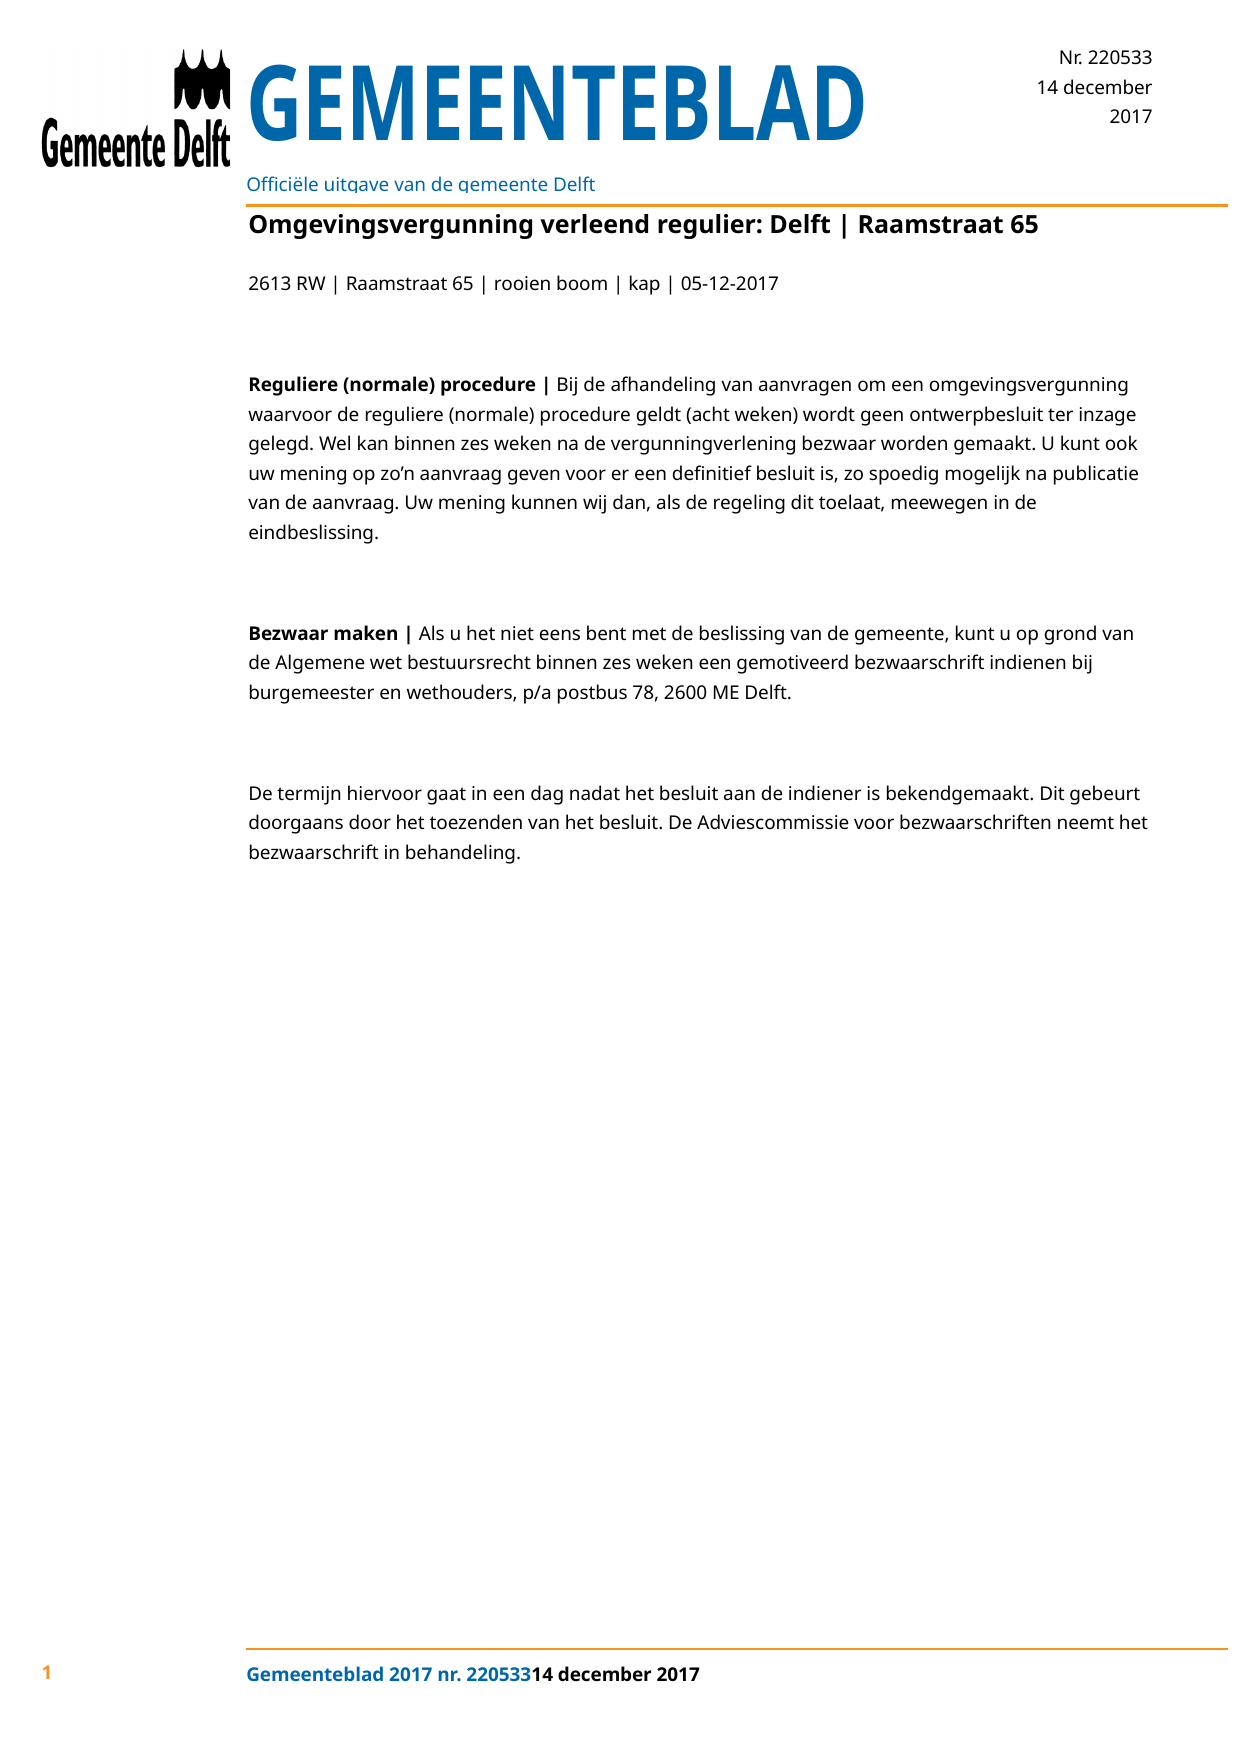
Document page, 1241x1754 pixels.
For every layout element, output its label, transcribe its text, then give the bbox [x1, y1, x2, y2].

picture [41, 47, 231, 172]
text De termijn hiervoor gaat in een dag nadat het besluit aan de indiener is bekendgemaakt. Dit gebeurt doorgaans door het toezenden van het besluit. De Adviescommissie voor bezwaarschriften neemt het bezwaarschrift in behandeling. [248, 780, 1152, 865]
text Bezwaar maken | Als u het niet eens bent met de beslissing van de gemeente, kunt u op grond van de Algemene wet bestuursrecht binnen zes weken een gemotiveerd bezwaarschrift indienen bij burgemeester en wethouders, p/a postbus 78, 2600 ME Delft. [248, 620, 1152, 705]
text Reguliere (normale) procedure | Bij de afhandeling van aanvragen om een omgevingsvergunning waarvoor de reguliere (normale) procedure geldt (acht weken) wordt geen ontwerpbesluit ter inzage gelegd. Wel kan binnen zes weken na de vergunningverlening bezwaar worden gemaakt. U kunt ook uw mening op zo’n aanvraag geven voor er een definitief besluit is, zo spoedig mogelijk na publicatie van de aanvraag. Uw mening kunnen wij dan, als de regeling dit toelaat, meewegen in de eindbeslissing. [248, 371, 1152, 545]
text Omgevingsvergunning verleend regulier: Delft | Raamstraat 65 [248, 207, 1152, 241]
text 2613 RW | Raamstraat 65 | rooien boom | kap | 05-12-2017 [248, 270, 1152, 296]
